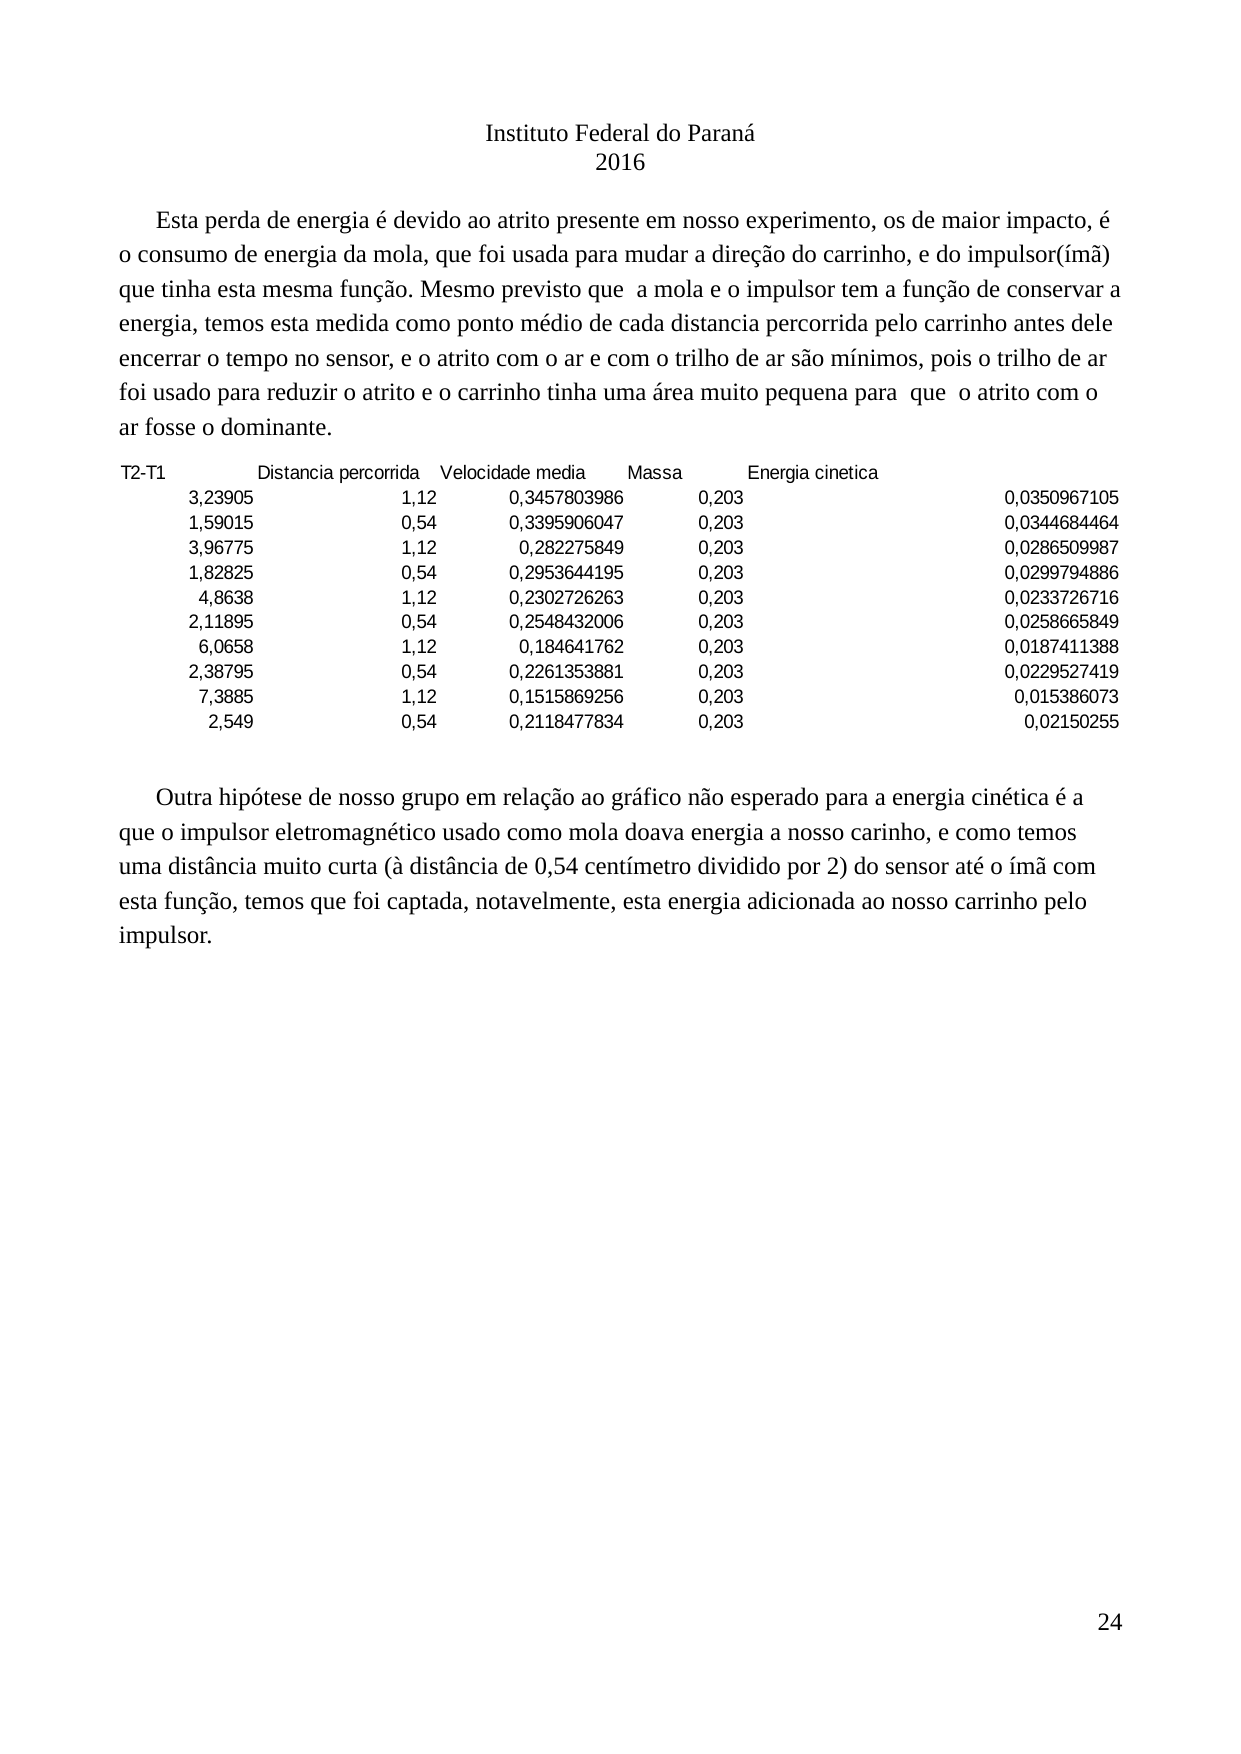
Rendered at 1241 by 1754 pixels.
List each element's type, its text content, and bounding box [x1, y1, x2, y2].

text Esta perda de energia é devido ao atrito presente em nosso experimento, os de maior impacto, é o consumo de energia da mola, que foi usada para mudar a direção do carrinho, e do impulsor(ímã) que tinha esta mesma função. Mesmo previsto que a mola e o impulsor tem a função de conservar a energia, temos esta medida como ponto médio de cada distancia percorrida pelo carrinho antes dele encerrar o tempo no sensor, e o atrito com o ar e com o trilho de ar são mínimos, pois o trilho de ar foi usado para reduzir o atrito e o carrinho tinha uma área muito pequena para que o atrito com o ar fosse o dominante. [119, 205, 1122, 441]
text Outra hipótese de nosso grupo em relação ao gráfico não esperado para a energia cinética é a que o impulsor eletromagnético usado como mola doava energia a nosso carinho, e como temos uma distância muito curta (à distância de 0,54 centímetro dividido por 2) do sensor até o ímã com esta função, temos que foi captada, notavelmente, esta energia adicionada ao nosso carrinho pelo impulsor. [119, 782, 1122, 949]
